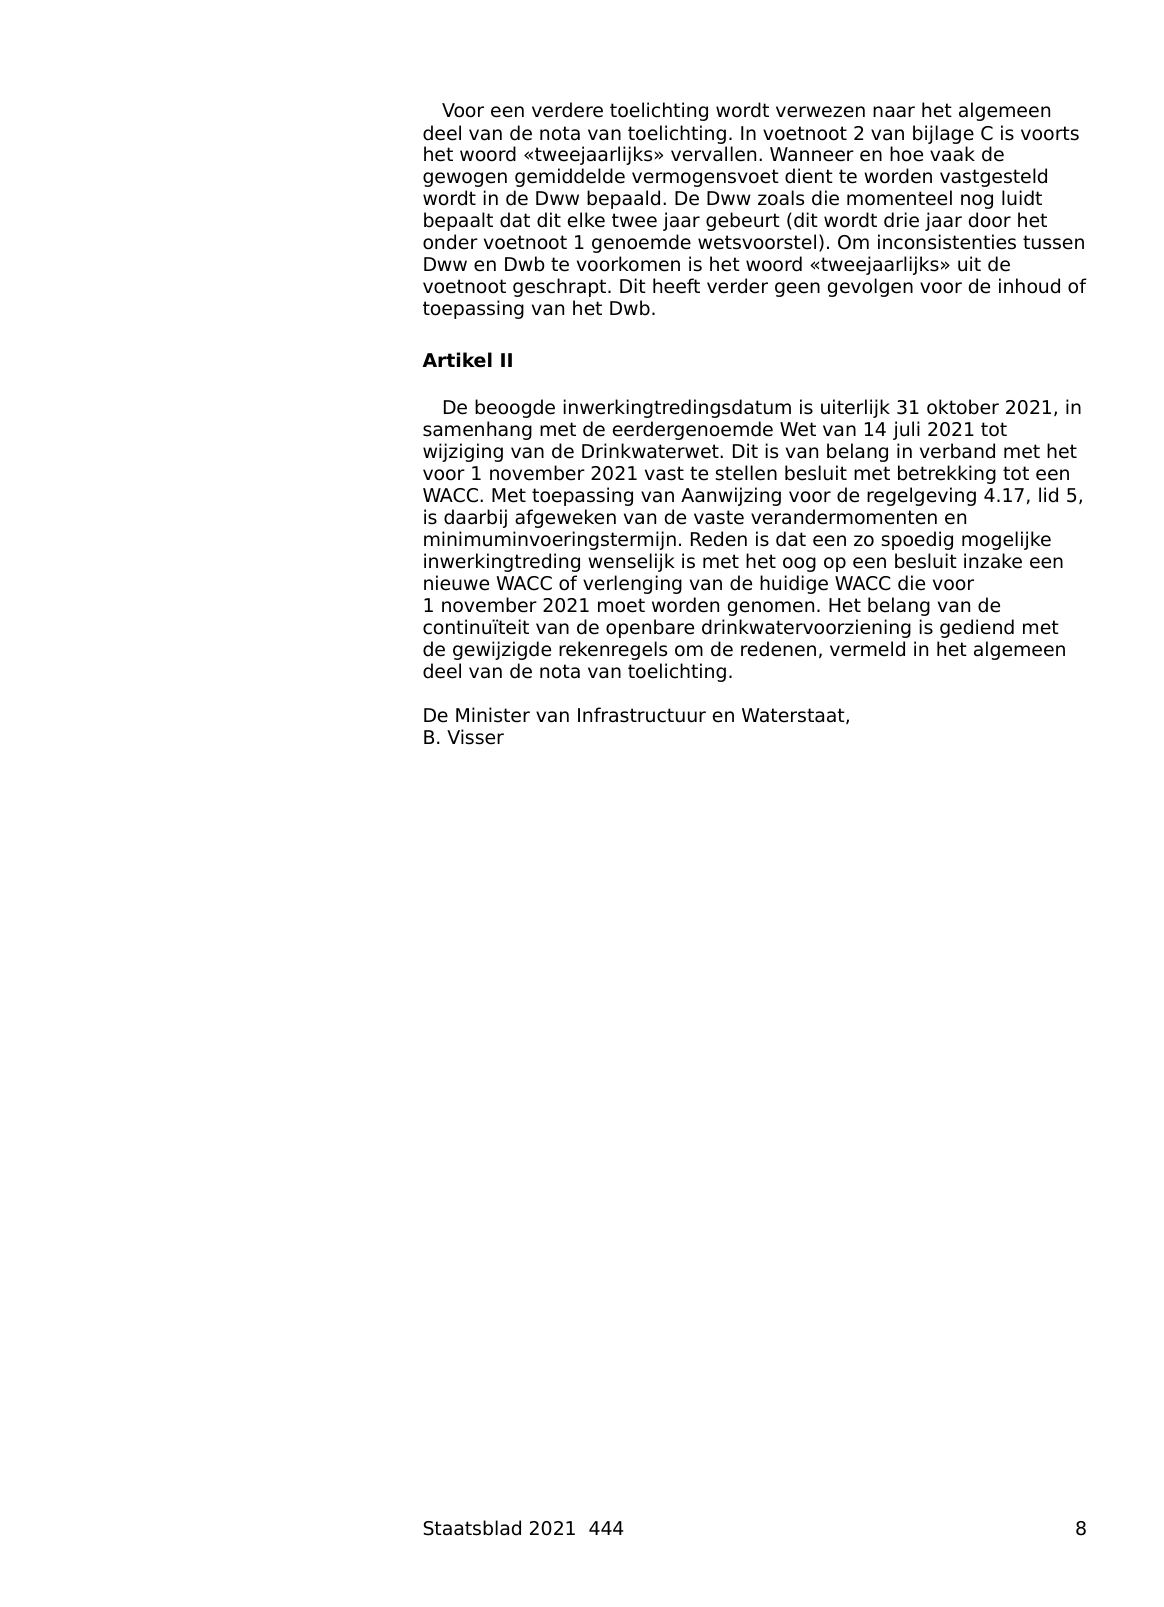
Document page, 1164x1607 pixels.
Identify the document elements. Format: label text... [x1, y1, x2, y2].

text De beoogde inwerkingtredingsdatum is uiterlijk 31 oktober 2021, in samenhang met de eerdergenoemde Wet van 14 juli 2021 tot wijziging van de Drinkwaterwet. Dit is van belang in verband met het voor 1 november 2021 vast te stellen besluit met betrekking tot een WACC. Met toepassing van Aanwijzing voor de regelgeving 4.17, lid 5, is daarbij afgeweken van de vaste verandermomenten en minimuminvoeringstermijn. Reden is dat een zo spoedig mogelijke inwerkingtreding wenselijk is met het oog op een besluit inzake een nieuwe WACC of verlenging van de huidige WACC die voor 1 november 2021 moet worden genomen. Het belang van de continuïteit van de openbare drinkwatervoorziening is gediend met de gewijzigde rekenregels om de redenen, vermeld in het algemeen deel van de nota van toelichting. [422, 397, 1087, 683]
subtitle Artikel II [422, 350, 1087, 372]
text De Minister van Infrastructuur en Waterstaat, B. Visser [422, 705, 1087, 749]
text Voor een verdere toelichting wordt verwezen naar het algemeen deel van de nota van toelichting. In voetnoot 2 van bijlage C is voorts het woord «tweejaarlijks» vervallen. Wanneer en hoe vaak de gewogen gemiddelde vermogensvoet dient te worden vastgesteld wordt in de Dww bepaald. De Dww zoals die momenteel nog luidt bepaalt dat dit elke twee jaar gebeurt (dit wordt drie jaar door het onder voetnoot 1 genoemde wetsvoorstel). Om inconsistenties tussen Dww en Dwb te voorkomen is het woord «tweejaarlijks» uit de voetnoot geschrapt. Dit heeft verder geen gevolgen voor de inhoud of toepassing van het Dwb. [422, 100, 1087, 320]
